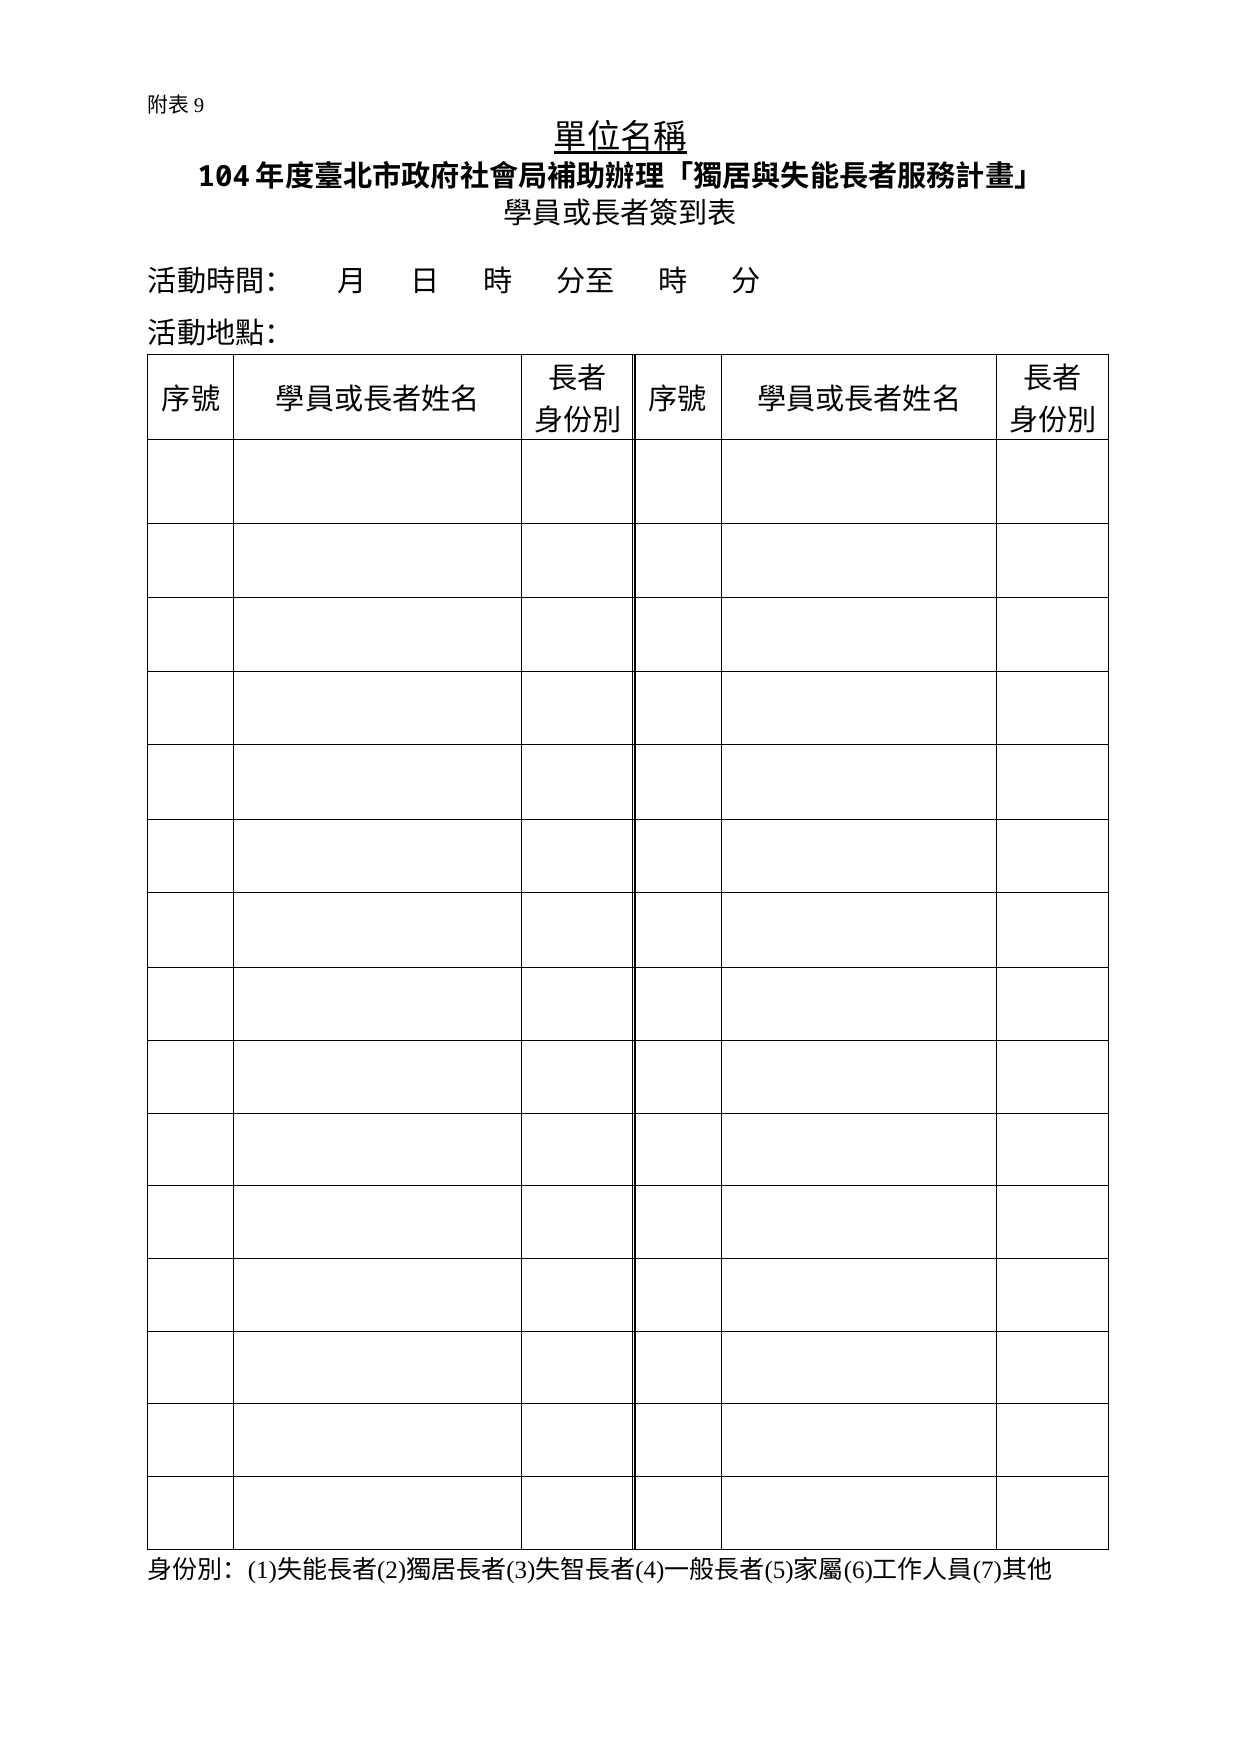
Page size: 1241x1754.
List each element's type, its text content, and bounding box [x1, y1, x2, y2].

table_cell [522, 893, 632, 967]
text 活動時間： 月 日 時 分至 時 分 [148, 250, 1092, 302]
text 學員或長者簽到表 [148, 194, 1092, 231]
table_cell [997, 968, 1108, 1040]
table_cell [636, 820, 721, 892]
table_cell [234, 1041, 521, 1112]
table_cell [722, 1477, 996, 1549]
table_cell [522, 1259, 632, 1331]
table_cell [636, 893, 721, 967]
table_cell [522, 440, 632, 523]
table_cell [722, 672, 996, 744]
table_cell [636, 524, 721, 597]
table_cell [997, 1259, 1108, 1331]
table_cell [636, 1114, 721, 1185]
table_header 學員或長者姓名 [722, 355, 996, 439]
table_cell [636, 968, 721, 1040]
table_cell [722, 820, 996, 892]
table_cell [997, 1404, 1108, 1476]
table_cell [148, 1404, 233, 1476]
text 單位名稱 [148, 119, 1092, 156]
table_cell [522, 745, 632, 819]
table_cell [148, 1186, 233, 1258]
table_cell [234, 1477, 521, 1549]
table_cell [234, 1404, 521, 1476]
table_cell [148, 672, 233, 744]
table_cell [522, 968, 632, 1040]
table_cell [148, 1041, 233, 1112]
table_cell [636, 1186, 721, 1258]
table_cell [148, 1332, 233, 1403]
table_cell [722, 598, 996, 671]
table_cell [997, 598, 1108, 671]
table_cell [636, 1259, 721, 1331]
table_cell [997, 893, 1108, 967]
table_cell [997, 820, 1108, 892]
table_cell [234, 1332, 521, 1403]
table_cell [234, 893, 521, 967]
table_cell [722, 1404, 996, 1476]
table_cell [997, 1477, 1108, 1549]
table_cell [722, 524, 996, 597]
table_cell [148, 968, 233, 1040]
table_cell [148, 524, 233, 597]
table_cell [234, 1186, 521, 1258]
table_cell [636, 1404, 721, 1476]
table_cell [148, 893, 233, 967]
table_cell [722, 1041, 996, 1112]
table_cell [636, 440, 721, 523]
table_cell [234, 1114, 521, 1185]
table_cell [234, 672, 521, 744]
table_cell [997, 1114, 1108, 1185]
table_cell [636, 745, 721, 819]
table_cell [997, 745, 1108, 819]
table_cell [148, 1477, 233, 1549]
table_cell [722, 440, 996, 523]
table_header 長者 身份別 [997, 355, 1108, 439]
table_cell [636, 598, 721, 671]
table_cell [997, 1186, 1108, 1258]
text 身份別：(1)失能長者(2)獨居長者(3)失智長者(4)一般長者(5)家屬(6)工作人員(7)其他 [148, 1550, 1092, 1586]
table_cell [234, 820, 521, 892]
table_cell [722, 968, 996, 1040]
table_cell [234, 1259, 521, 1331]
text 活動地點： [148, 302, 1092, 354]
table_cell [234, 524, 521, 597]
table_cell [522, 1186, 632, 1258]
table_cell [522, 598, 632, 671]
table_cell [722, 893, 996, 967]
table_cell [522, 1404, 632, 1476]
table_cell [234, 440, 521, 523]
table_cell [997, 524, 1108, 597]
table_cell [722, 1114, 996, 1185]
table_cell [522, 1477, 632, 1549]
table_cell [636, 1041, 721, 1112]
table_cell [148, 440, 233, 523]
table_cell [522, 672, 632, 744]
table_cell [522, 1114, 632, 1185]
table_cell [522, 1332, 632, 1403]
table_cell [722, 1332, 996, 1403]
table_cell [522, 1041, 632, 1112]
table_header 序號 [636, 355, 721, 439]
table_cell [148, 820, 233, 892]
table_cell [636, 1332, 721, 1403]
table_cell [722, 1259, 996, 1331]
table_cell [722, 1186, 996, 1258]
table_cell [148, 745, 233, 819]
table_cell [997, 1332, 1108, 1403]
table_cell [148, 598, 233, 671]
table_header 序號 [148, 355, 233, 439]
table_header 長者 身份別 [522, 355, 632, 439]
table_cell [522, 524, 632, 597]
table_cell [234, 968, 521, 1040]
table_cell [997, 672, 1108, 744]
table_cell [636, 672, 721, 744]
table_cell [234, 745, 521, 819]
table_cell [997, 440, 1108, 523]
text 104年度臺北市政府社會局補助辦理「獨居與失能長者服務計畫」 [148, 156, 1092, 194]
table_header 學員或長者姓名 [234, 355, 521, 439]
table_cell [148, 1114, 233, 1185]
table_cell [636, 1477, 721, 1549]
table_cell [234, 598, 521, 671]
table_cell [522, 820, 632, 892]
table_cell [722, 745, 996, 819]
table_cell [148, 1259, 233, 1331]
table_cell [997, 1041, 1108, 1112]
